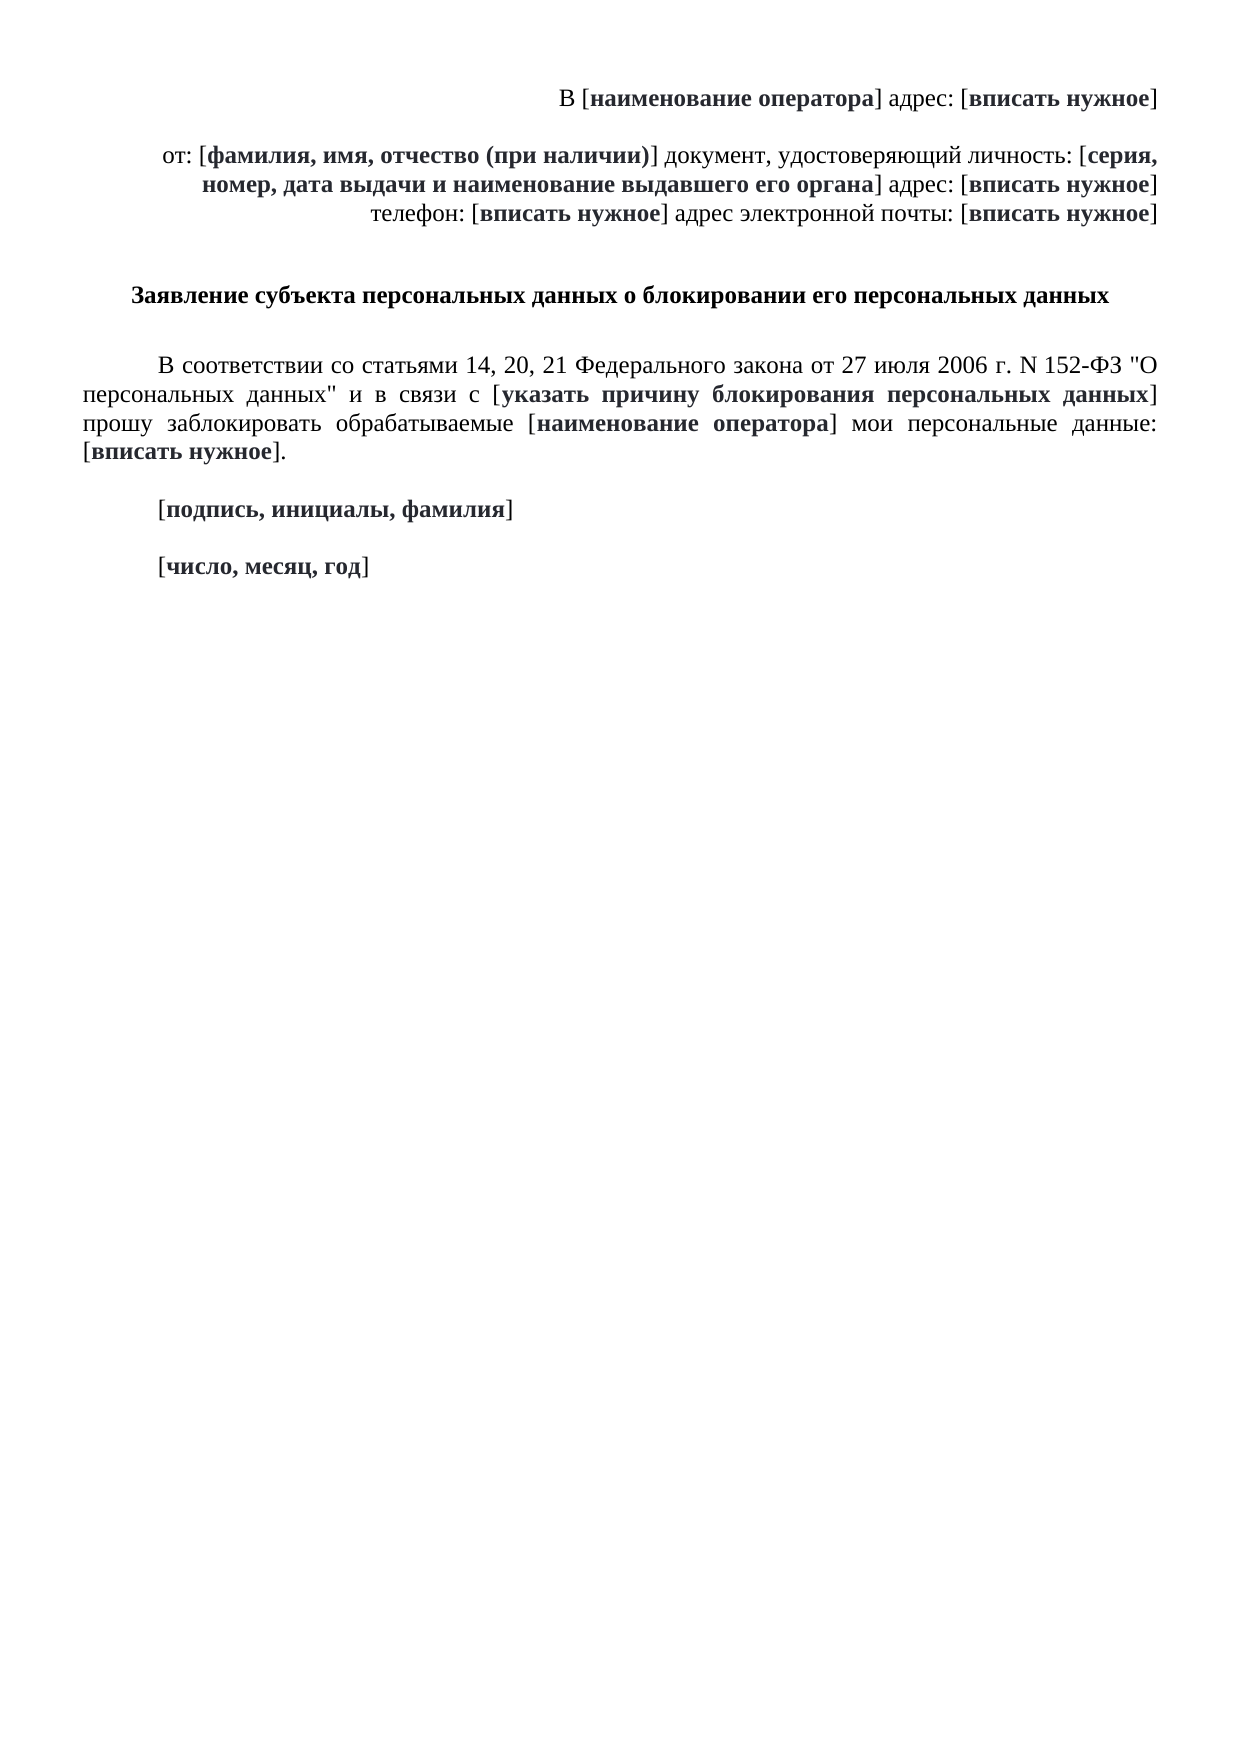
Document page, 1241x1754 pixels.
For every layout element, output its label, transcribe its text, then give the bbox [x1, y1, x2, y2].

text В [наименование оператора] адрес: [вписать нужное] [83, 83, 1157, 111]
text [подпись, инициалы, фамилия] [83, 494, 1157, 523]
text телефон: [вписать нужное] адрес электронной почты: [вписать нужное] [83, 198, 1157, 226]
text от: [фамилия, имя, отчество (при наличии)] документ, удостоверяющий личность: [серия, номер, дата выдачи и наименование выдавшего его органа] адрес: [вписать нужное] [83, 140, 1157, 198]
subtitle Заявление субъекта персональных данных о блокировании его персональных данных [83, 280, 1157, 309]
text В соответствии со статьями 14, 20, 21 Федерального закона от 27 июля 2006 г. N 152-ФЗ "О персональных данных" и в связи с [указать причину блокирования персональных данных] прошу заблокировать обрабатываемые [наименование оператора] мои персональные данные: [вписать нужное]. [83, 350, 1157, 465]
text [число, месяц, год] [83, 551, 1157, 580]
